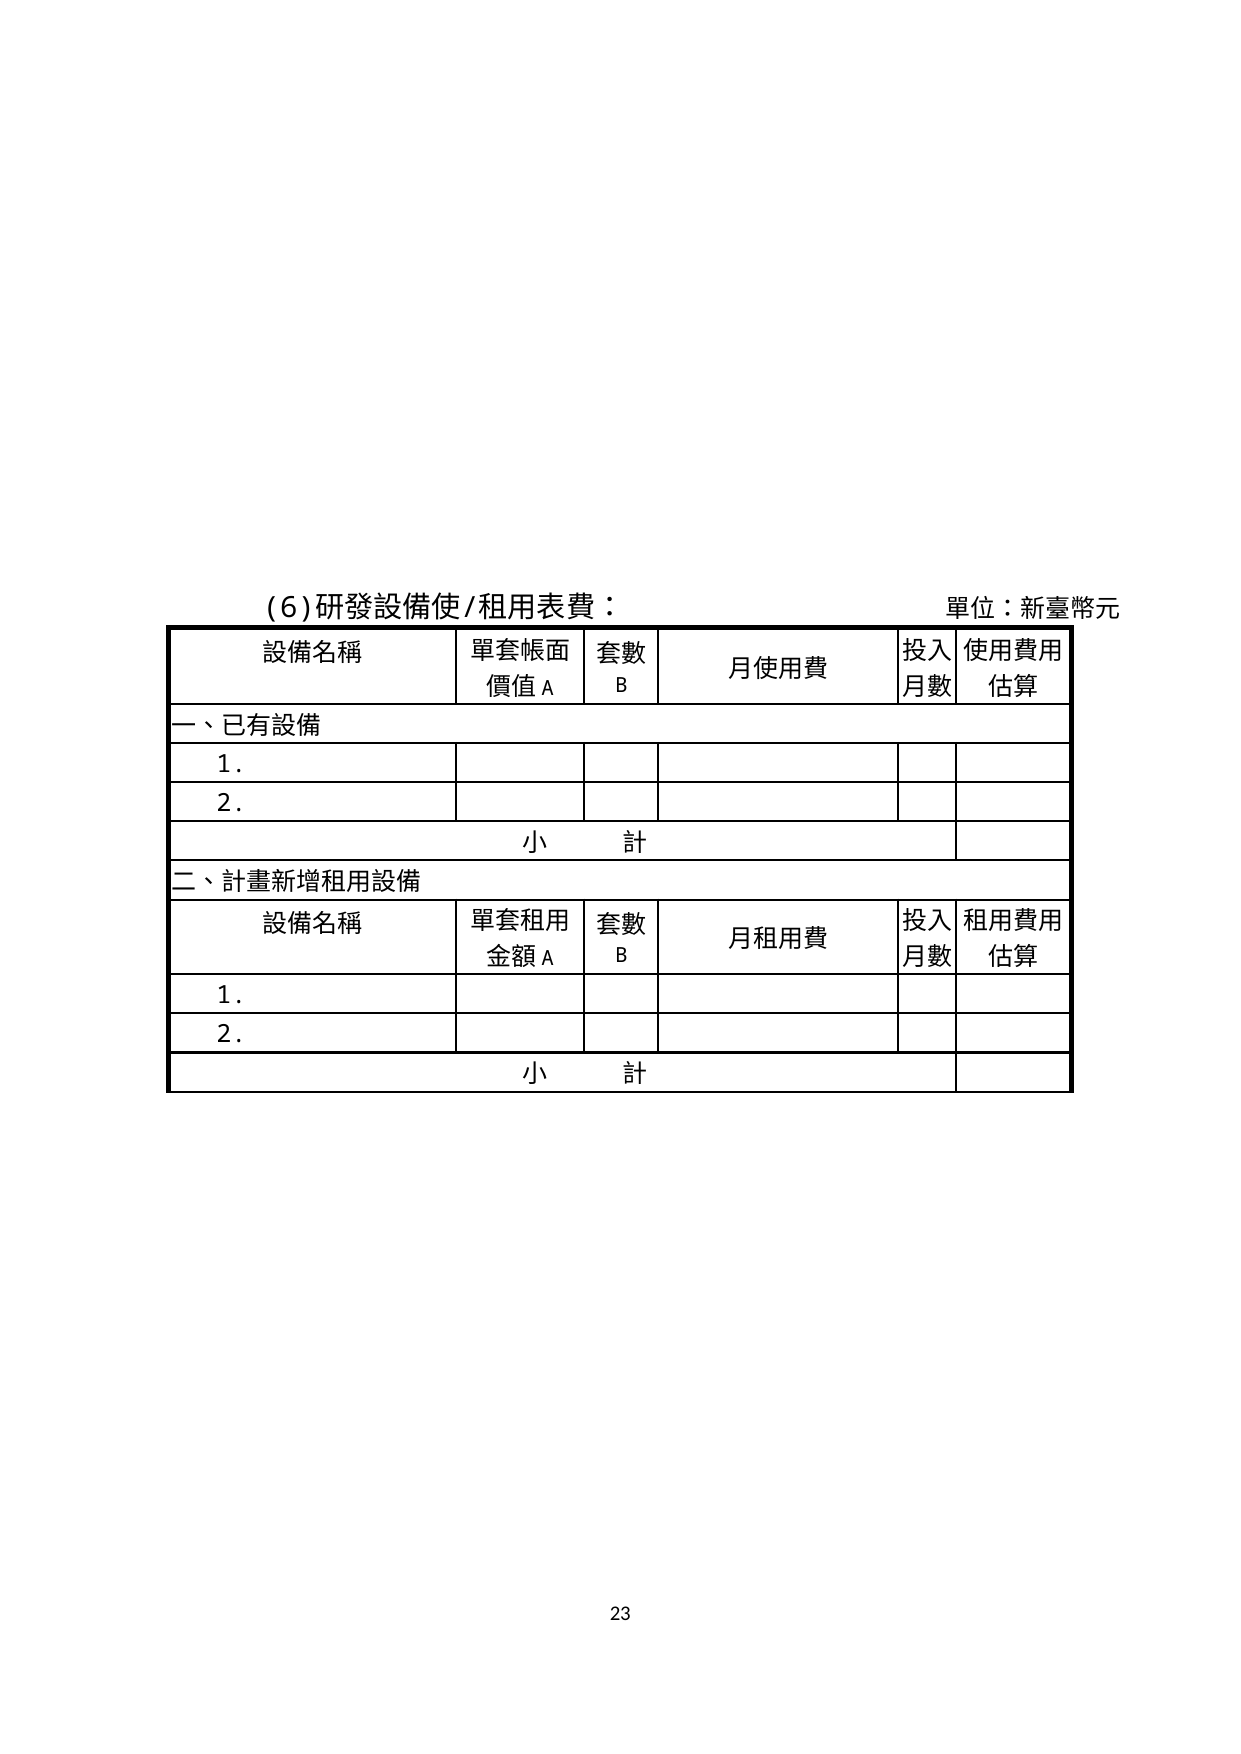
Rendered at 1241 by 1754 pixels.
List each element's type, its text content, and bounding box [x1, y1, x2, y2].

table_cell 投入月數 [899, 901, 955, 973]
table_cell [659, 975, 897, 1012]
table_cell [899, 783, 955, 820]
table_header 投入月數 [899, 630, 955, 703]
table_cell 小 計 [171, 822, 955, 859]
table_cell [957, 744, 1069, 781]
table_header 月使用費 [659, 630, 897, 703]
table_cell [659, 783, 897, 820]
table_cell [899, 1014, 955, 1051]
table_cell 月租用費 [659, 901, 897, 973]
table_cell 小 計 [171, 1054, 955, 1091]
table_cell [957, 1054, 1069, 1091]
table_cell [899, 975, 955, 1012]
table_cell 單套租用金額A [457, 901, 583, 973]
table_cell 二、計畫新增租用設備 [171, 861, 1069, 898]
table_cell 租用費用估算 [957, 901, 1069, 973]
table_header 單套帳面價值A [457, 630, 583, 703]
table_cell [957, 783, 1069, 820]
table_cell [457, 975, 583, 1012]
table_cell 一、已有設備 [171, 705, 1069, 742]
table_cell 1. [171, 975, 455, 1012]
table_cell 1. [171, 744, 455, 781]
table_cell 設備名稱 [171, 901, 455, 973]
table_cell [457, 744, 583, 781]
table_cell 套數 B [585, 901, 657, 973]
table_cell [585, 744, 657, 781]
table_cell [899, 744, 955, 781]
table_header 套數 B [585, 630, 657, 703]
table_cell [457, 1014, 583, 1051]
table_header 設備名稱 [171, 630, 455, 703]
table_cell 2. [171, 1014, 455, 1051]
table_cell [585, 1014, 657, 1051]
table_cell [659, 744, 897, 781]
table_cell [957, 1014, 1069, 1051]
text (6)研發設備使/租用表費： 單位：新臺幣元 [262, 563, 1128, 625]
table_cell [457, 783, 583, 820]
table_cell [957, 822, 1069, 859]
table_cell [585, 783, 657, 820]
table_header 使用費用估算 [957, 630, 1069, 703]
table_cell [585, 975, 657, 1012]
table_cell [659, 1014, 897, 1051]
table_cell 2. [171, 783, 455, 820]
table_cell [957, 975, 1069, 1012]
